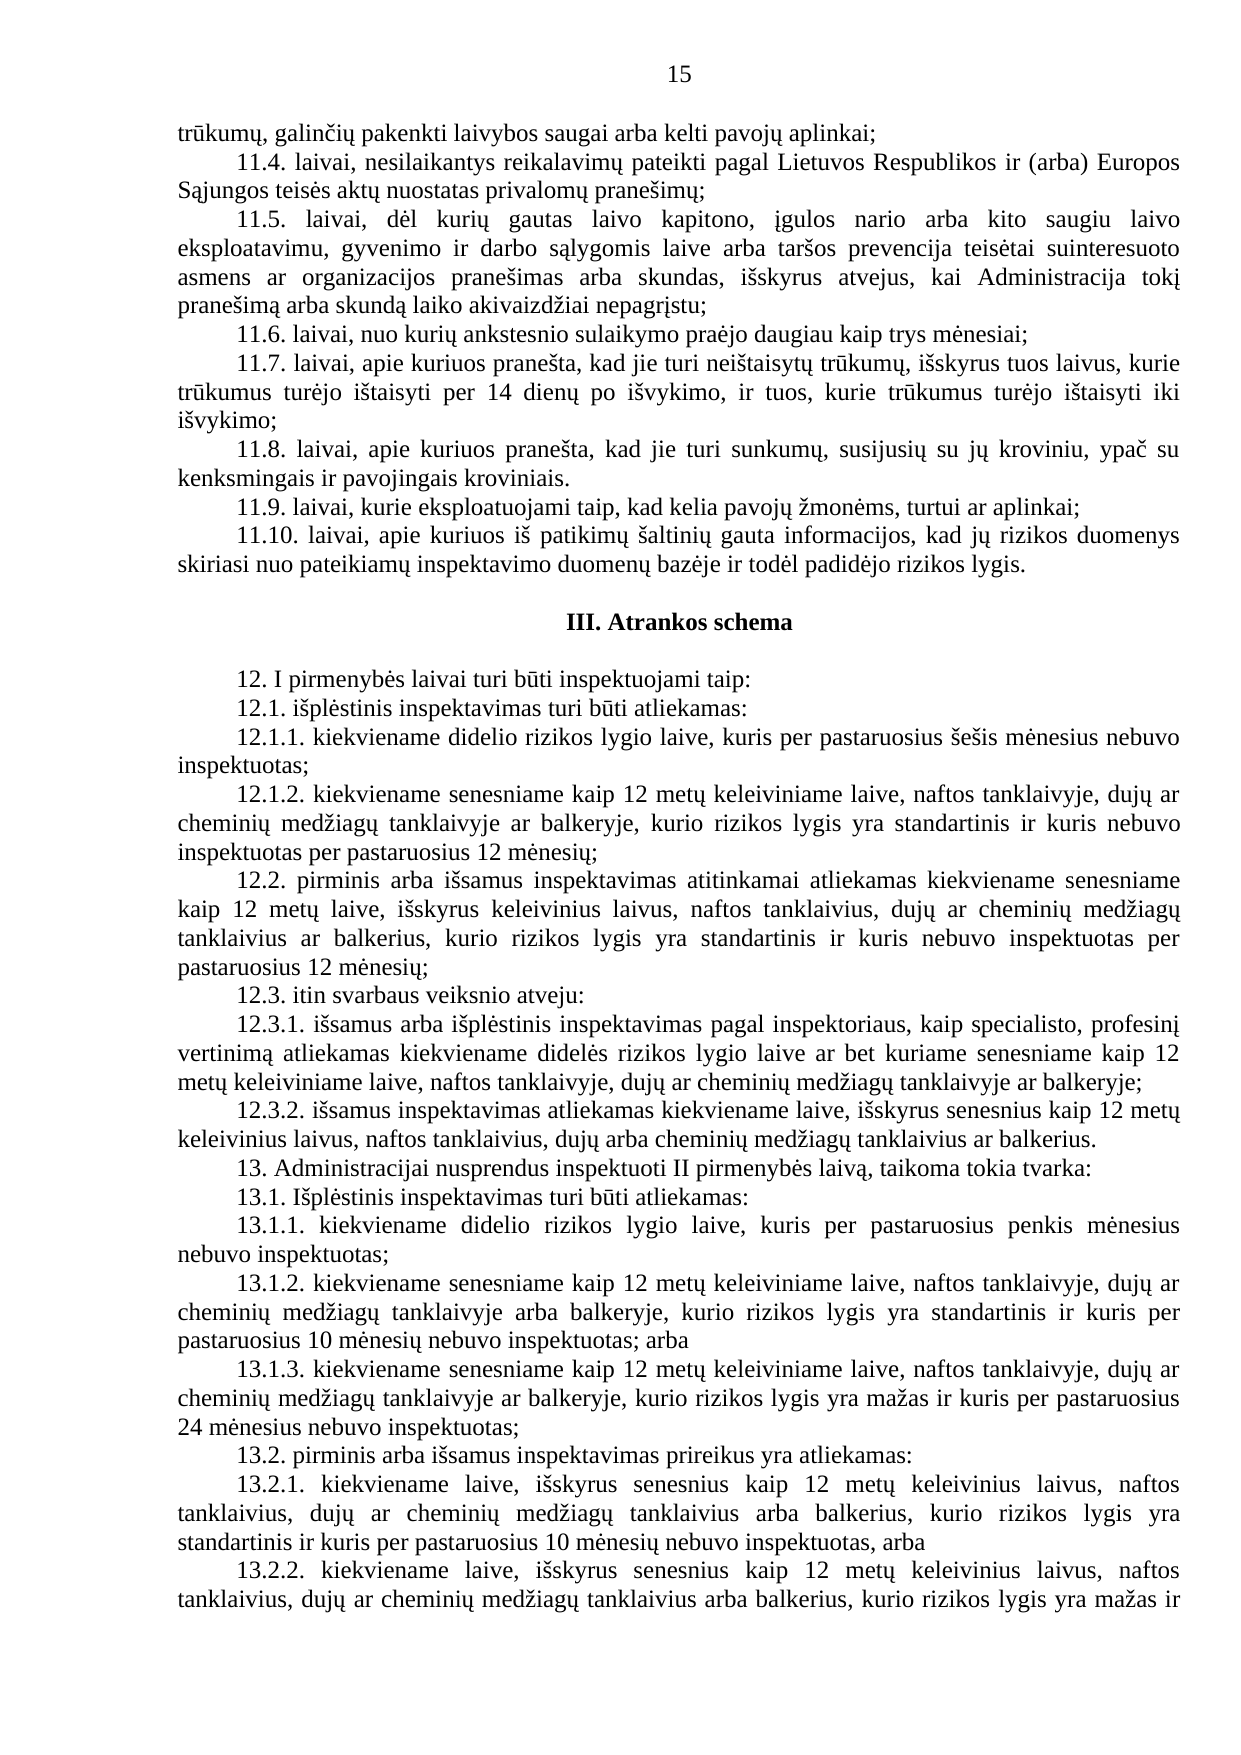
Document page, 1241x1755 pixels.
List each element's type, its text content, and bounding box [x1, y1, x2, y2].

text 11.6. laivai, nuo kurių ankstesnio sulaikymo praėjo daugiau kaip trys mėnesiai; [177, 319, 1181, 348]
text trūkumų, galinčių pakenkti laivybos saugai arba kelti pavojų aplinkai; [177, 118, 1181, 147]
text 13. Administracijai nusprendus inspektuoti II pirmenybės laivą, taikoma tokia tvarka: [177, 1153, 1181, 1182]
text 12.3.2. išsamus inspektavimas atliekamas kiekviename laive, išskyrus senesnius kaip 12 metų keleivinius laivus, naftos tanklaivius, dujų arba cheminių medžiagų tanklaivius ar balkerius. [177, 1096, 1181, 1153]
text 13.2.2. kiekviename laive, išskyrus senesnius kaip 12 metų keleivinius laivus, naftos tanklaivius, dujų ar cheminių medžiagų tanklaivius arba balkerius, kurio rizikos lygis yra mažas ir [177, 1556, 1181, 1613]
text 12. I pirmenybės laivai turi būti inspektuojami taip: [177, 664, 1181, 693]
text 13.1.2. kiekviename senesniame kaip 12 metų keleiviniame laive, naftos tanklaivyje, dujų ar cheminių medžiagų tanklaivyje arba balkeryje, kurio rizikos lygis yra standartinis ir kuris per pastaruosius 10 mėnesių nebuvo inspektuotas; arba [177, 1268, 1181, 1354]
text 11.9. laivai, kurie eksploatuojami taip, kad kelia pavojų žmonėms, turtui ar aplinkai; [177, 492, 1181, 521]
text 12.2. pirminis arba išsamus inspektavimas atitinkamai atliekamas kiekviename senesniame kaip 12 metų laive, išskyrus keleivinius laivus, naftos tanklaivius, dujų ar cheminių medžiagų tanklaivius ar balkerius, kurio rizikos lygis yra standartinis ir kuris nebuvo inspektuotas per pastaruosius 12 mėnesių; [177, 866, 1181, 981]
text 12.3. itin svarbaus veiksnio atveju: [177, 981, 1181, 1009]
text 11.10. laivai, apie kuriuos iš patikimų šaltinių gauta informacijos, kad jų rizikos duomenys skiriasi nuo pateikiamų inspektavimo duomenų bazėje ir todėl padidėjo rizikos lygis. [177, 521, 1181, 578]
text 11.8. laivai, apie kuriuos pranešta, kad jie turi sunkumų, susijusių su jų kroviniu, ypač su kenksmingais ir pavojingais kroviniais. [177, 434, 1181, 492]
text 12.3.1. išsamus arba išplėstinis inspektavimas pagal inspektoriaus, kaip specialisto, profesinį vertinimą atliekamas kiekviename didelės rizikos lygio laive ar bet kuriame senesniame kaip 12 metų keleiviniame laive, naftos tanklaivyje, dujų ar cheminių medžiagų tanklaivyje ar balkeryje; [177, 1009, 1181, 1096]
text 13.2. pirminis arba išsamus inspektavimas prireikus yra atliekamas: [177, 1441, 1181, 1469]
text 13.2.1. kiekviename laive, išskyrus senesnius kaip 12 metų keleivinius laivus, naftos tanklaivius, dujų ar cheminių medžiagų tanklaivius arba balkerius, kurio rizikos lygis yra standartinis ir kuris per pastaruosius 10 mėnesių nebuvo inspektuotas, arba [177, 1469, 1181, 1556]
text 12.1. išplėstinis inspektavimas turi būti atliekamas: [177, 693, 1181, 722]
text 11.4. laivai, nesilaikantys reikalavimų pateikti pagal Lietuvos Respublikos ir (arba) Europos Sąjungos teisės aktų nuostatas privalomų pranešimų; [177, 147, 1181, 204]
text 12.1.2. kiekviename senesniame kaip 12 metų keleiviniame laive, naftos tanklaivyje, dujų ar cheminių medžiagų tanklaivyje ar balkeryje, kurio rizikos lygis yra standartinis ir kuris nebuvo inspektuotas per pastaruosius 12 mėnesių; [177, 779, 1181, 866]
text 13.1. Išplėstinis inspektavimas turi būti atliekamas: [177, 1182, 1181, 1211]
text 11.5. laivai, dėl kurių gautas laivo kapitono, įgulos nario arba kito saugiu laivo eksploatavimu, gyvenimo ir darbo sąlygomis laive arba taršos prevencija teisėtai suinteresuoto asmens ar organizacijos pranešimas arba skundas, išskyrus atvejus, kai Administracija tokį pranešimą arba skundą laiko akivaizdžiai nepagrįstu; [177, 204, 1181, 319]
text 13.1.1. kiekviename didelio rizikos lygio laive, kuris per pastaruosius penkis mėnesius nebuvo inspektuotas; [177, 1211, 1181, 1268]
text 13.1.3. kiekviename senesniame kaip 12 metų keleiviniame laive, naftos tanklaivyje, dujų ar cheminių medžiagų tanklaivyje ar balkeryje, kurio rizikos lygis yra mažas ir kuris per pastaruosius 24 mėnesius nebuvo inspektuotas; [177, 1354, 1181, 1441]
text 12.1.1. kiekviename didelio rizikos lygio laive, kuris per pastaruosius šešis mėnesius nebuvo inspektuotas; [177, 722, 1181, 779]
text 11.7. laivai, apie kuriuos pranešta, kad jie turi neištaisytų trūkumų, išskyrus tuos laivus, kurie trūkumus turėjo ištaisyti per 14 dienų po išvykimo, ir tuos, kurie trūkumus turėjo ištaisyti iki išvykimo; [177, 348, 1181, 434]
text III. Atrankos schema [177, 607, 1181, 636]
